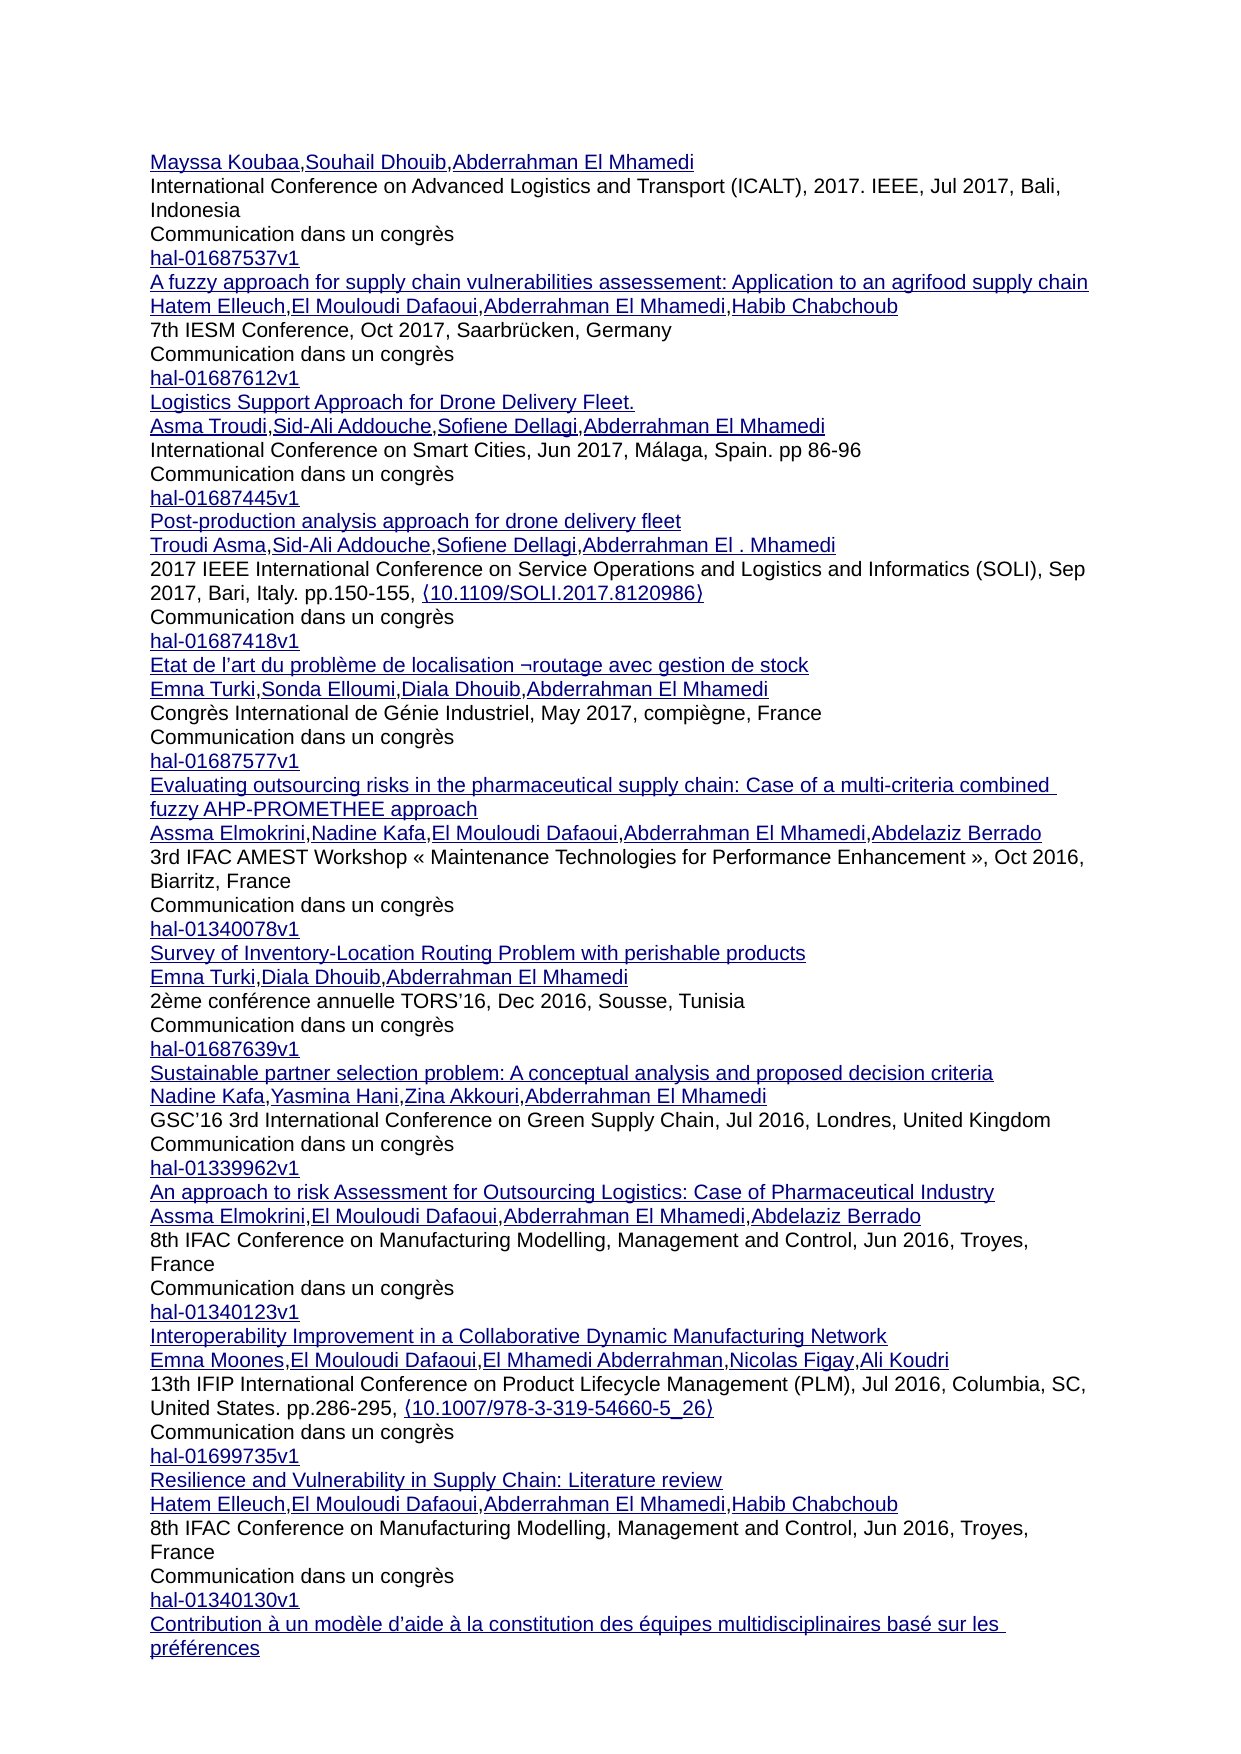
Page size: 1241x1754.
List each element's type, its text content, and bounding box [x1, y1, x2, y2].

table_cell Post-production analysis approach for drone delivery fleet Troudi Asma,Sid-Ali Addouche,Sofiene Dellagi,Abderrahman El . Mhamedi 2017 IEEE International Conference on Service Operations and Logistics and Informatics (SOLI), Sep 2017, Bari, Italy. pp.150-155, ⟨10.1109/SOLI.2017.8120986⟩ Communication dans un congrès hal-01687418v1 [150, 509, 1090, 653]
table_cell A fuzzy approach for supply chain vulnerabilities assessement: Application to an agrifood supply chain Hatem Elleuch,El Mouloudi Dafaoui,Abderrahman El Mhamedi,Habib Chabchoub 7th IESM Conference, Oct 2017, Saarbrücken, Germany Communication dans un congrès hal-01687612v1 [150, 270, 1090, 389]
table_cell Evaluating outsourcing risks in the pharmaceutical supply chain: Case of a multi-criteria combined fuzzy AHP-PROMETHEE approach Assma Elmokrini,Nadine Kafa,El Mouloudi Dafaoui,Abderrahman El Mhamedi,Abdelaziz Berrado 3rd IFAC AMEST Workshop « Maintenance Technologies for Performance Enhancement », Oct 2016, Biarritz, France Communication dans un congrès hal-01340078v1 [150, 773, 1090, 941]
table_cell Interoperability Improvement in a Collaborative Dynamic Manufacturing Network Emna Moones,El Mouloudi Dafaoui,El Mhamedi Abderrahman,Nicolas Figay,Ali Koudri 13th IFIP International Conference on Product Lifecycle Management (PLM), Jul 2016, Columbia, SC, United States. pp.286-295, ⟨10.1007/978-3-319-54660-5_26⟩ Communication dans un congrès hal-01699735v1 [150, 1324, 1090, 1468]
table_cell Resilience and Vulnerability in Supply Chain: Literature review Hatem Elleuch,El Mouloudi Dafaoui,Abderrahman El Mhamedi,Habib Chabchoub 8th IFAC Conference on Manufacturing Modelling, Management and Control, Jun 2016, Troyes, France Communication dans un congrès hal-01340130v1 [150, 1468, 1090, 1611]
table_cell Logistics Support Approach for Drone Delivery Fleet. Asma Troudi,Sid-Ali Addouche,Sofiene Dellagi,Abderrahman El Mhamedi International Conference on Smart Cities, Jun 2017, Málaga, Spain. pp 86-96 Communication dans un congrès hal-01687445v1 [150, 390, 1090, 509]
table_cell Contribution à un modèle d’aide à la constitution des équipes multidisciplinaires basé sur les préférences [150, 1611, 1090, 1659]
table_cell An approach to risk Assessment for Outsourcing Logistics: Case of Pharmaceutical Industry Assma Elmokrini,El Mouloudi Dafaoui,Abderrahman El Mhamedi,Abdelaziz Berrado 8th IFAC Conference on Manufacturing Modelling, Management and Control, Jun 2016, Troyes, France Communication dans un congrès hal-01340123v1 [150, 1180, 1090, 1324]
table_cell Mayssa Koubaa,Souhail Dhouib,Abderrahman El Mhamedi International Conference on Advanced Logistics and Transport (ICALT), 2017. IEEE, Jul 2017, Bali, Indonesia Communication dans un congrès hal-01687537v1 [150, 150, 1090, 270]
table_cell Sustainable partner selection problem: A conceptual analysis and proposed decision criteria Nadine Kafa,Yasmina Hani,Zina Akkouri,Abderrahman El Mhamedi GSC’16 3rd International Conference on Green Supply Chain, Jul 2016, Londres, United Kingdom Communication dans un congrès hal-01339962v1 [150, 1060, 1090, 1180]
table_cell Etat de l’art du problème de localisation ¬routage avec gestion de stock Emna Turki,Sonda Elloumi,Diala Dhouib,Abderrahman El Mhamedi Congrès International de Génie Industriel, May 2017, compiègne, France Communication dans un congrès hal-01687577v1 [150, 653, 1090, 773]
table_cell Survey of Inventory‐Location Routing Problem with perishable products Emna Turki,Diala Dhouib,Abderrahman El Mhamedi 2ème conférence annuelle TORS’16, Dec 2016, Sousse, Tunisia Communication dans un congrès hal-01687639v1 [150, 941, 1090, 1060]
